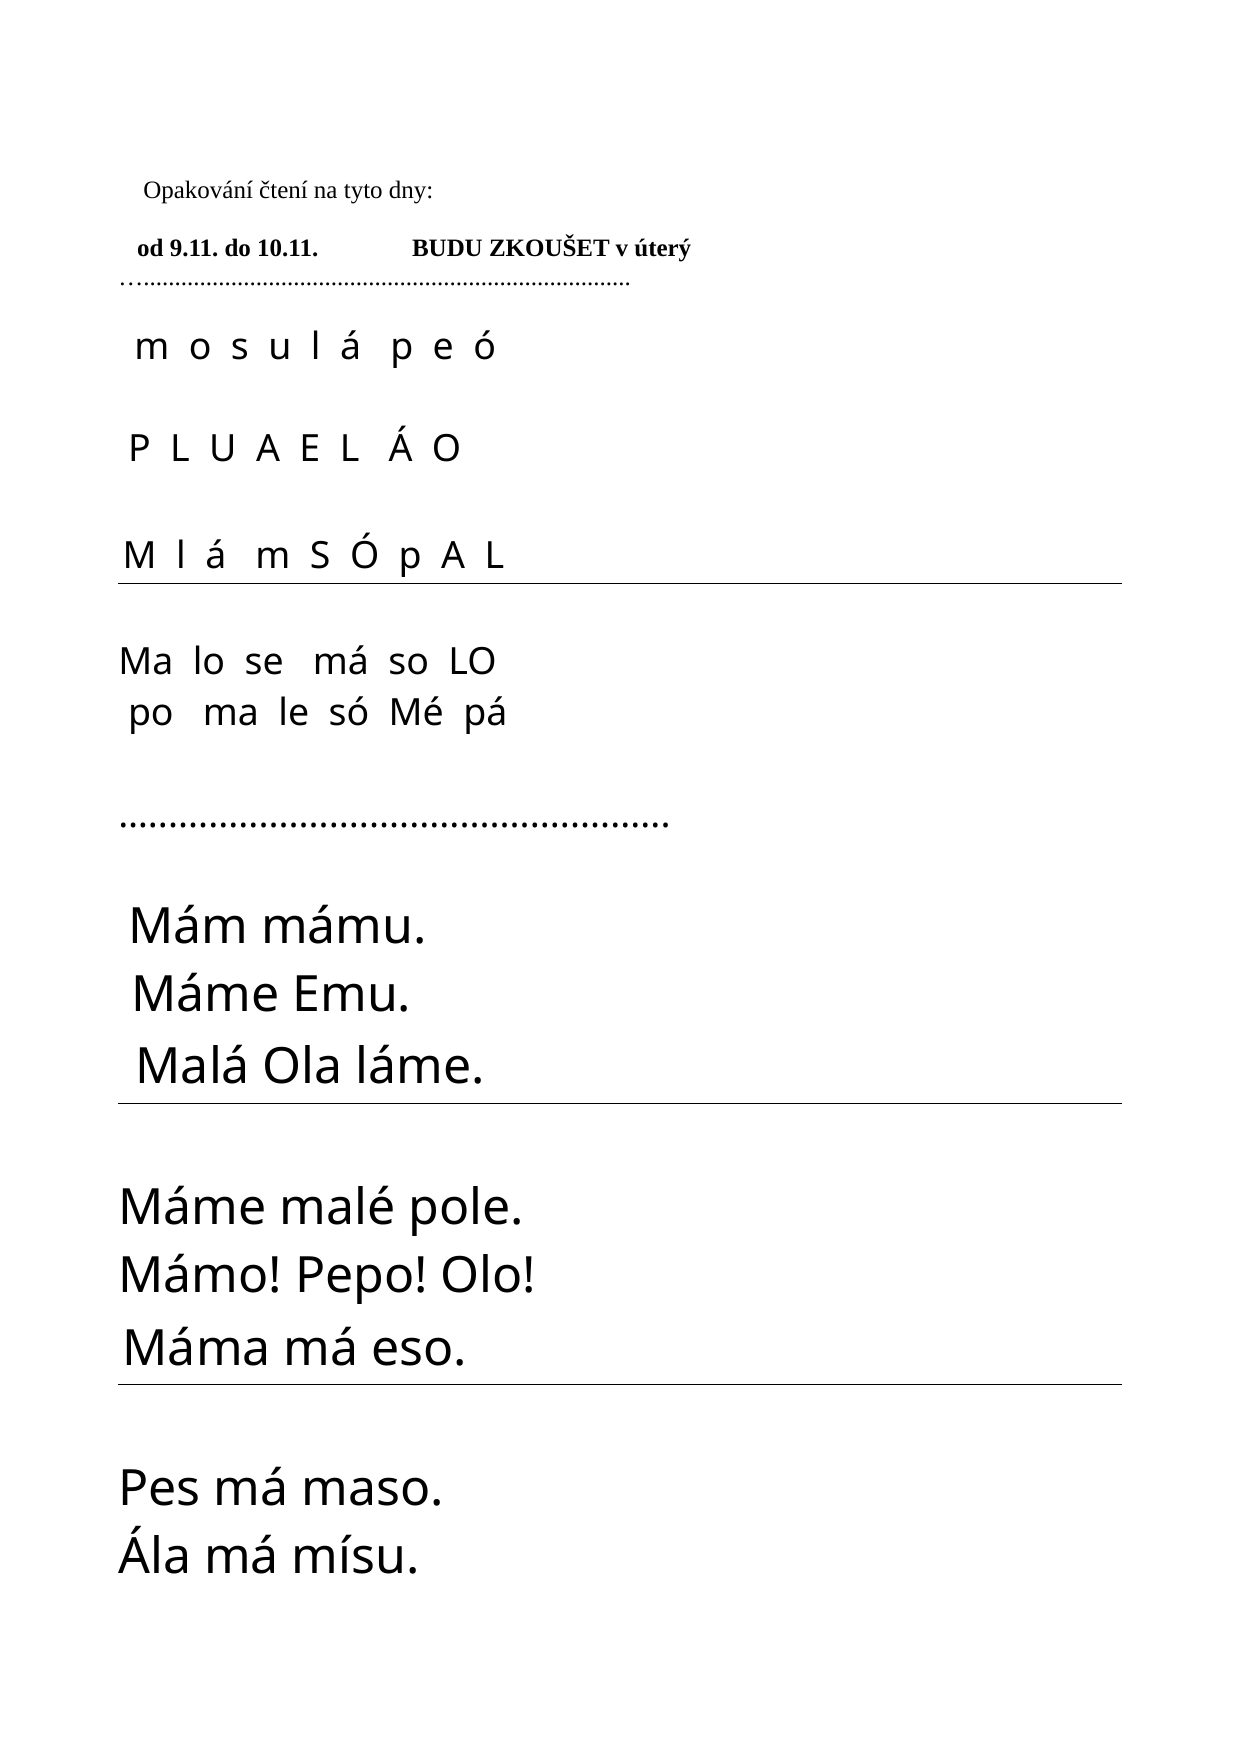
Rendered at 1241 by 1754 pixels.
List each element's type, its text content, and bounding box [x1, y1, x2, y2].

text Máme Emu. [118, 958, 1122, 1026]
text Máma má eso. [118, 1307, 1122, 1384]
text Máme malé pole. [118, 1171, 1122, 1239]
text ….............................................................................. [118, 262, 1122, 291]
text Mám mámu. [118, 890, 1122, 958]
text Malá Ola láme. [118, 1026, 1122, 1103]
text Ála má mísu. [118, 1521, 1122, 1589]
text Opakování čtení na tyto dny: [118, 176, 1122, 204]
text P L U A E L Á O [118, 421, 1122, 472]
text M l á m S Ó p A L [118, 523, 1122, 583]
text Ma lo se má so LO [118, 634, 1122, 686]
text ….................................................... [118, 788, 1122, 839]
text Pes má maso. [118, 1452, 1122, 1521]
text Mámo! Pepo! Olo! [118, 1239, 1122, 1307]
text m o s u l á p e ó [118, 319, 1122, 370]
text po ma le só Mé pá [118, 686, 1122, 737]
text od 9.11. do 10.11. BUDU ZKOUŠET v úterý [118, 233, 1122, 262]
